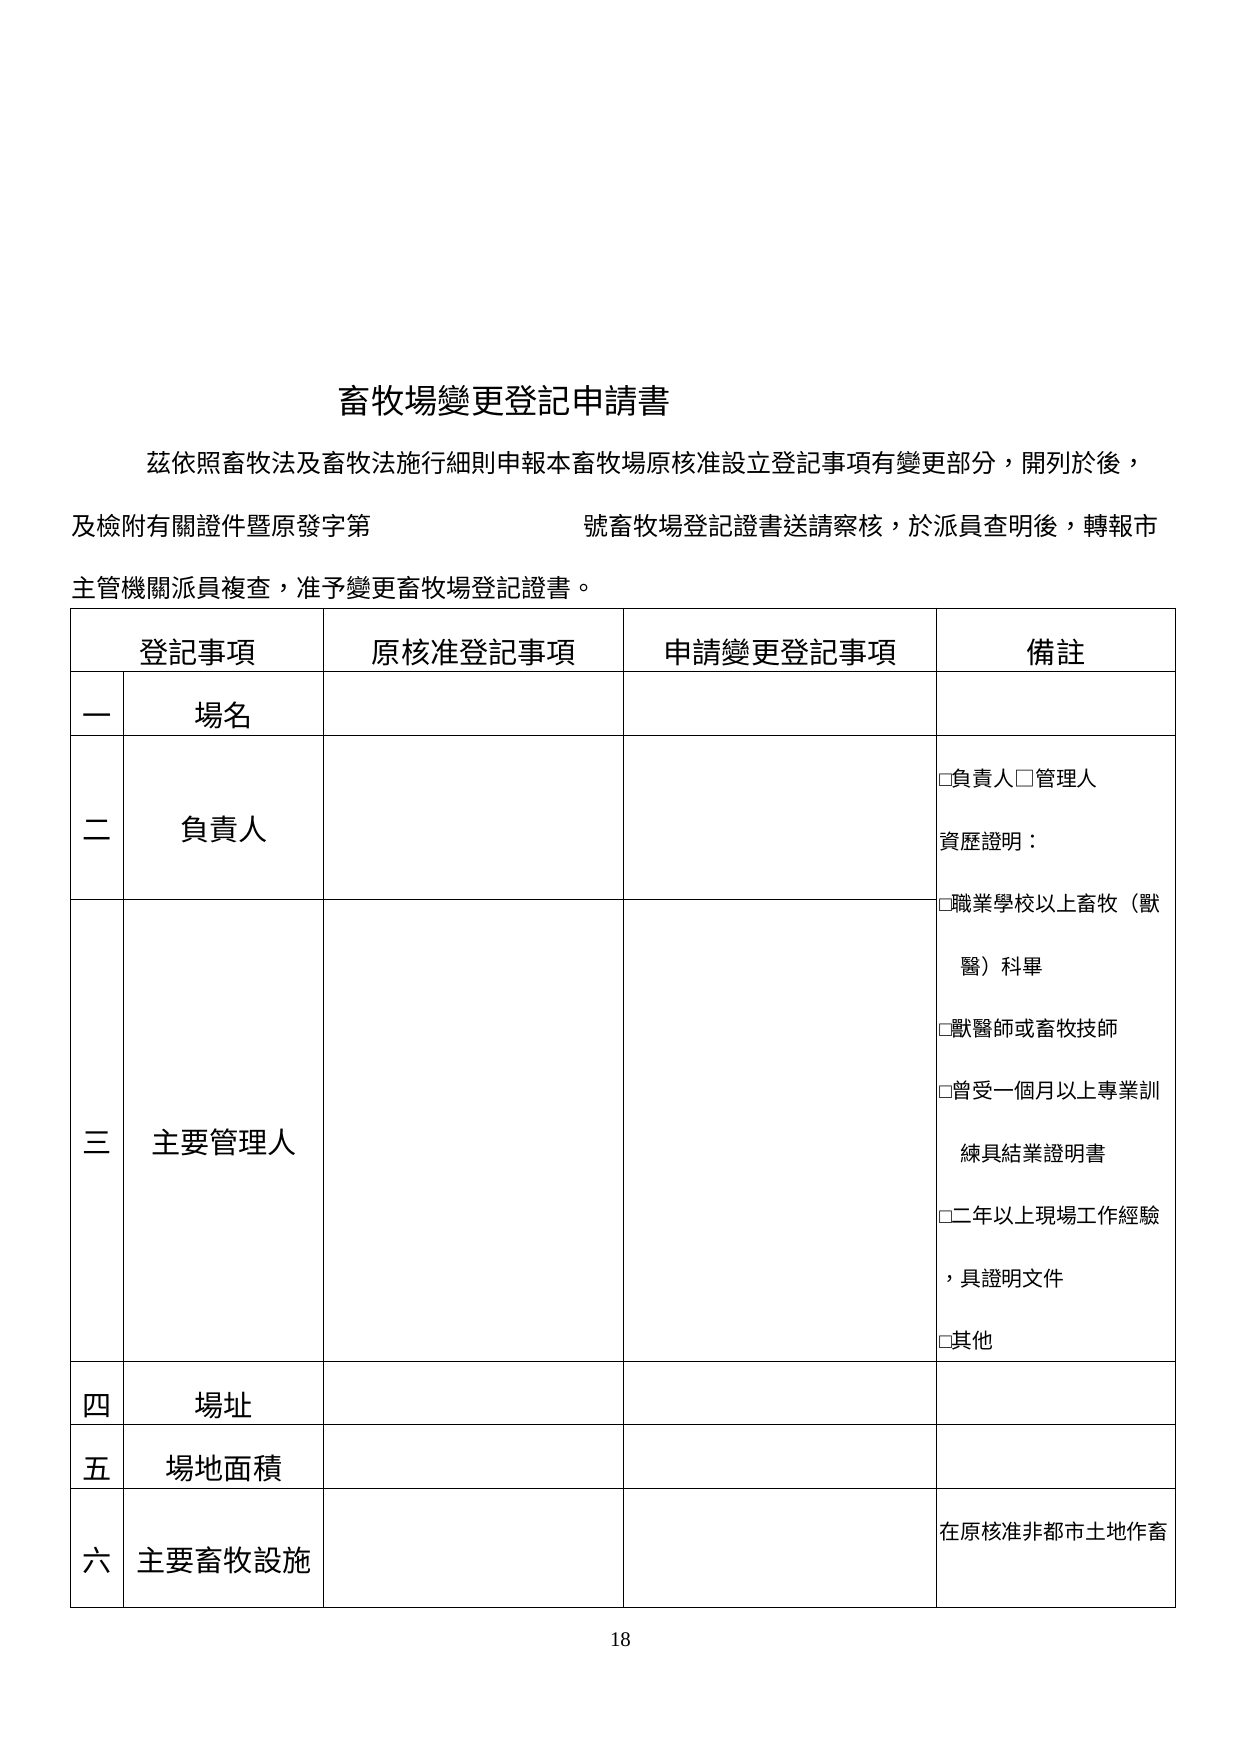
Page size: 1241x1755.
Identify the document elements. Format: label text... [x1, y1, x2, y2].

table_cell [324, 1425, 623, 1488]
table_cell [937, 672, 1175, 735]
table_cell 場址 [124, 1362, 323, 1424]
text 畜牧場變更登記申請書 [71, 358, 1169, 420]
table_header 備註 [937, 609, 1175, 671]
table_cell 主要管理人 [124, 900, 323, 1361]
table_cell [624, 1489, 936, 1607]
table_cell 四 [71, 1362, 123, 1424]
table_cell [324, 736, 623, 899]
table_cell 一 [71, 672, 123, 735]
table_cell [624, 1425, 936, 1488]
table_cell 二 [71, 736, 123, 899]
table_cell □負責人□管理人 資歷證明： □職業學校以上畜牧（獸醫）科畢 □獸醫師或畜牧技師 □曾受一個月以上專業訓 練具結業證明書 □二年以上現場工作經驗 ，具證明文件 □其他 [937, 736, 1175, 1361]
table_cell [624, 900, 936, 1361]
table_cell 在原核准非都市土地作畜 [937, 1489, 1175, 1607]
table_cell 六 [71, 1489, 123, 1607]
table_cell [324, 900, 623, 1361]
table_cell 場地面積 [124, 1425, 323, 1488]
table_cell [937, 1425, 1175, 1488]
table_cell [624, 672, 936, 735]
table_header 登記事項 [71, 609, 323, 671]
table_header 申請變更登記事項 [624, 609, 936, 671]
table_cell [937, 1362, 1175, 1424]
table_cell [624, 1362, 936, 1424]
table_cell 負責人 [124, 736, 323, 899]
table_cell 主要畜牧設施 [124, 1489, 323, 1607]
table_header 原核准登記事項 [324, 609, 623, 671]
table_cell 三 [71, 900, 123, 1361]
table_cell 場名 [124, 672, 323, 735]
table_cell [624, 736, 936, 899]
table_cell [324, 1362, 623, 1424]
text 茲依照畜牧法及畜牧法施行細則申報本畜牧場原核准設立登記事項有變更部分，開列於後，及檢附有關證件暨原發字第 號畜牧場登記證書送請察核，於派員查明後，轉報市主管機關派員複查，准予變更畜牧場登記證書。 [71, 420, 1169, 608]
table_cell 五 [71, 1425, 123, 1488]
table_cell [324, 1489, 623, 1607]
table_cell [324, 672, 623, 735]
